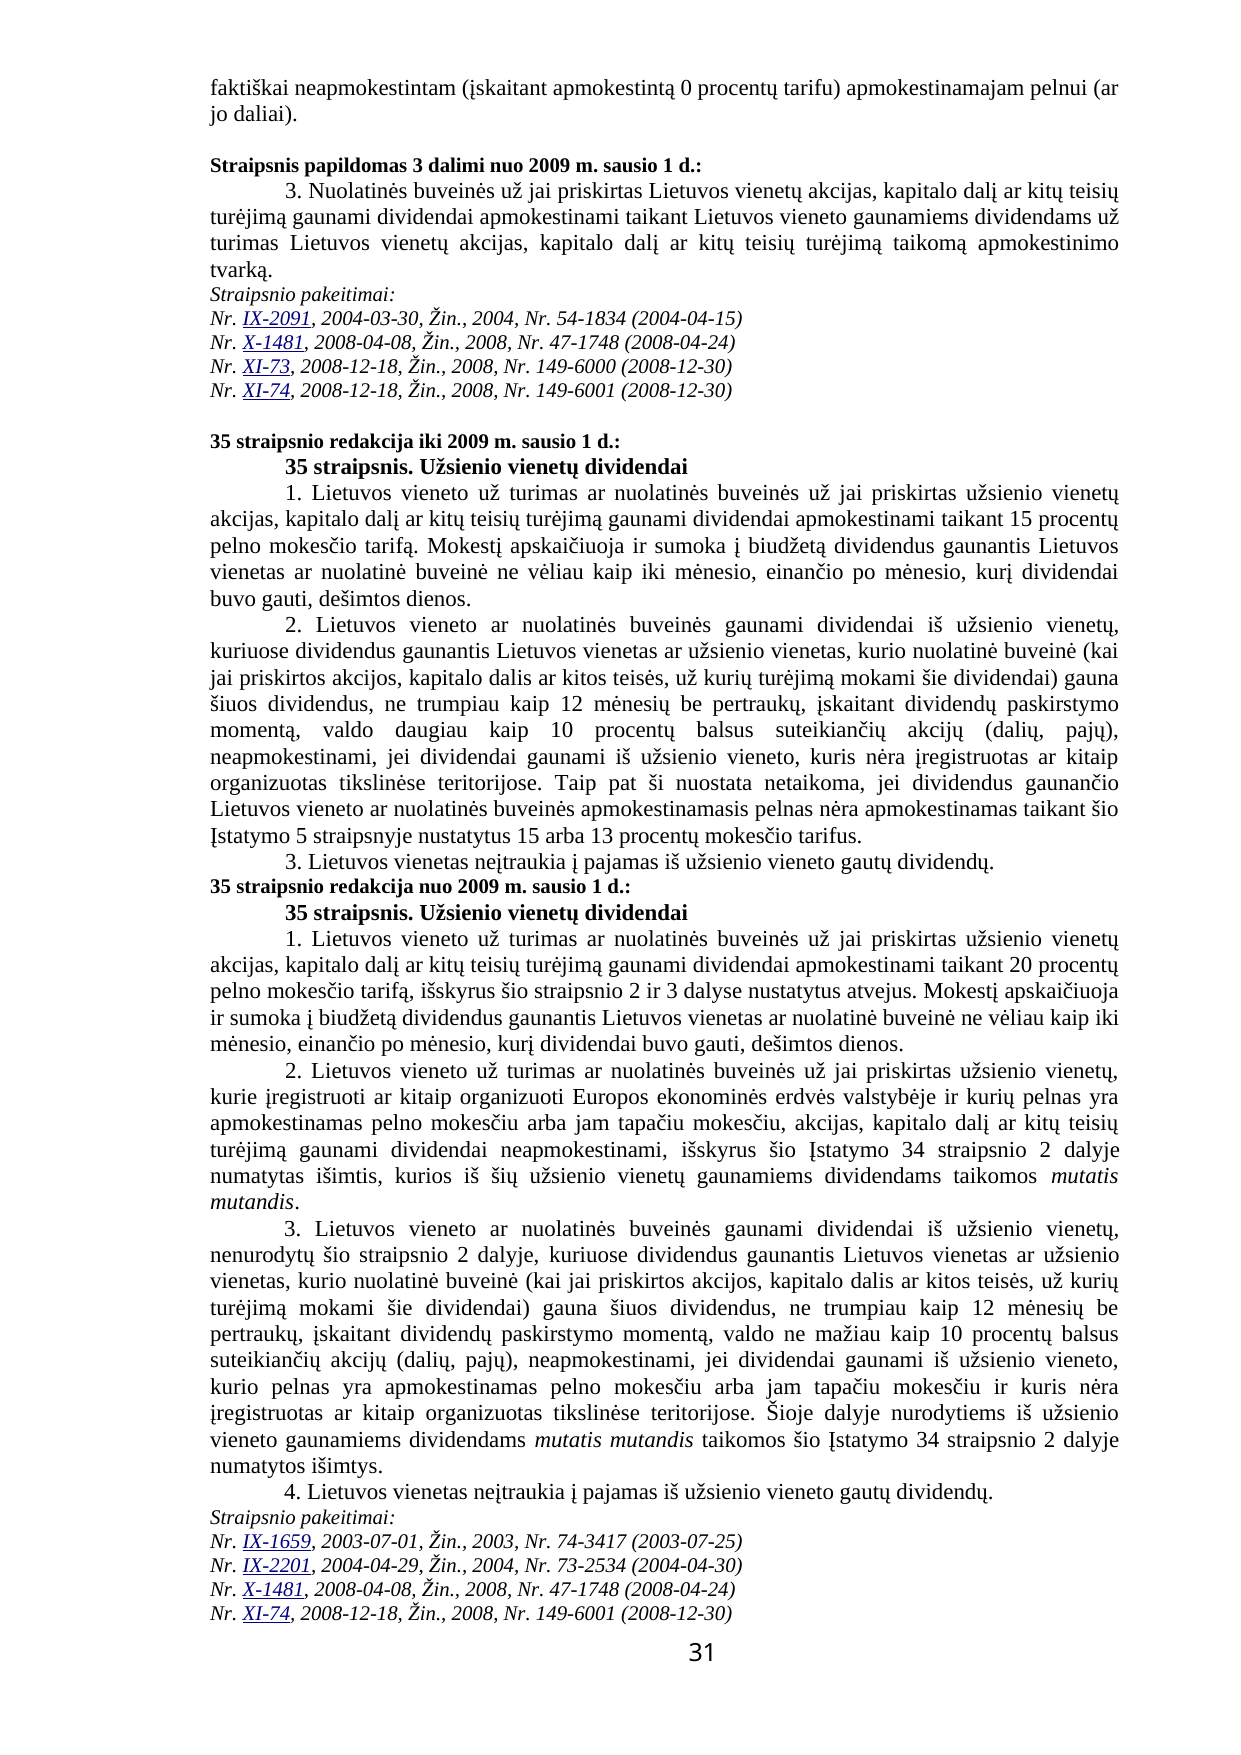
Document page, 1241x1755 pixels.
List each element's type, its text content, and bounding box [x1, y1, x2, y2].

text 2. Lietuvos vieneto už turimas ar nuolatinės buveinės už jai priskirtas užsienio vienetų, kurie įregistruoti ar kitaip organizuoti Europos ekonominės erdvės valstybėje ir kurių pelnas yra apmokestinamas pelno mokesčiu arba jam tapačiu mokesčiu, akcijas, kapitalo dalį ar kitų teisių turėjimą gaunami dividendai neapmokestinami, išskyrus šio Įstatymo 34 straipsnio 2 dalyje numatytas išimtis, kurios iš šių užsienio vienetų gaunamiems dividendams taikomos mutatis mutandis. [210, 1057, 1120, 1215]
text Nr. XI-74, 2008-12-18, Žin., 2008, Nr. 149-6001 (2008-12-30) [210, 378, 1120, 402]
text 3. Nuolatinės buveinės už jai priskirtas Lietuvos vienetų akcijas, kapitalo dalį ar kitų teisių turėjimą gaunami dividendai apmokestinami taikant Lietuvos vieneto gaunamiems dividendams už turimas Lietuvos vienetų akcijas, kapitalo dalį ar kitų teisių turėjimą taikomą apmokestinimo tvarką. [210, 177, 1120, 282]
text faktiškai neapmokestintam (įskaitant apmokestintą 0 procentų tarifu) apmokestinamajam pelnui (ar jo daliai). [210, 73, 1120, 126]
text 1. Lietuvos vieneto už turimas ar nuolatinės buveinės už jai priskirtas užsienio vienetų akcijas, kapitalo dalį ar kitų teisių turėjimą gaunami dividendai apmokestinami taikant 15 procentų pelno mokesčio tarifą. Mokestį apskaičiuoja ir sumoka į biudžetą dividendus gaunantis Lietuvos vienetas ar nuolatinė buveinė ne vėliau kaip iki mėnesio, einančio po mėnesio, kurį dividendai buvo gauti, dešimtos dienos. [210, 479, 1120, 611]
text 35 straipsnio redakcija iki 2009 m. sausio 1 d.: [210, 429, 1120, 453]
text Nr. XI-73, 2008-12-18, Žin., 2008, Nr. 149-6000 (2008-12-30) [210, 354, 1120, 378]
text Nr. IX-2201, 2004-04-29, Žin., 2004, Nr. 73-2534 (2004-04-30) [210, 1553, 1120, 1577]
text 1. Lietuvos vieneto už turimas ar nuolatinės buveinės už jai priskirtas užsienio vienetų akcijas, kapitalo dalį ar kitų teisių turėjimą gaunami dividendai apmokestinami taikant 20 procentų pelno mokesčio tarifą, išskyrus šio straipsnio 2 ir 3 dalyse nustatytus atvejus. Mokestį apskaičiuoja ir sumoka į biudžetą dividendus gaunantis Lietuvos vienetas ar nuolatinė buveinė ne vėliau kaip iki mėnesio, einančio po mėnesio, kurį dividendai buvo gauti, dešimtos dienos. [210, 925, 1120, 1057]
text 35 straipsnio redakcija nuo 2009 m. sausio 1 d.: [210, 874, 1120, 898]
text 4. Lietuvos vienetas neįtraukia į pajamas iš užsienio vieneto gautų dividendų. [210, 1478, 1120, 1505]
text 35 straipsnis. Užsienio vienetų dividendai [210, 898, 1120, 925]
text 3. Lietuvos vieneto ar nuolatinės buveinės gaunami dividendai iš užsienio vienetų, nenurodytų šio straipsnio 2 dalyje, kuriuose dividendus gaunantis Lietuvos vienetas ar užsienio vienetas, kurio nuolatinė buveinė (kai jai priskirtos akcijos, kapitalo dalis ar kitos teisės, už kurių turėjimą mokami šie dividendai) gauna šiuos dividendus, ne trumpiau kaip 12 mėnesių be pertraukų, įskaitant dividendų paskirstymo momentą, valdo ne mažiau kaip 10 procentų balsus suteikiančių akcijų (dalių, pajų), neapmokestinami, jei dividendai gaunami iš užsienio vieneto, kurio pelnas yra apmokestinamas pelno mokesčiu arba jam tapačiu mokesčiu ir kuris nėra įregistruotas ar kitaip organizuotas tikslinėse teritorijose. Šioje dalyje nurodytiems iš užsienio vieneto gaunamiems dividendams mutatis mutandis taikomos šio Įstatymo 34 straipsnio 2 dalyje numatytos išimtys. [210, 1215, 1120, 1478]
text Nr. X-1481, 2008-04-08, Žin., 2008, Nr. 47-1748 (2008-04-24) [210, 1577, 1120, 1601]
text Nr. XI-74, 2008-12-18, Žin., 2008, Nr. 149-6001 (2008-12-30) [210, 1601, 1120, 1625]
text 2. Lietuvos vieneto ar nuolatinės buveinės gaunami dividendai iš užsienio vienetų, kuriuose dividendus gaunantis Lietuvos vienetas ar užsienio vienetas, kurio nuolatinė buveinė (kai jai priskirtos akcijos, kapitalo dalis ar kitos teisės, už kurių turėjimą mokami šie dividendai) gauna šiuos dividendus, ne trumpiau kaip 12 mėnesių be pertraukų, įskaitant dividendų paskirstymo momentą, valdo daugiau kaip 10 procentų balsus suteikiančių akcijų (dalių, pajų), neapmokestinami, jei dividendai gaunami iš užsienio vieneto, kuris nėra įregistruotas ar kitaip organizuotas tikslinėse teritorijose. Taip pat ši nuostata netaikoma, jei dividendus gaunančio Lietuvos vieneto ar nuolatinės buveinės apmokestinamasis pelnas nėra apmokestinamas taikant šio Įstatymo 5 straipsnyje nustatytus 15 arba 13 procentų mokesčio tarifus. [210, 611, 1120, 848]
text Nr. IX-1659, 2003-07-01, Žin., 2003, Nr. 74-3417 (2003-07-25) [210, 1529, 1120, 1553]
text Straipsnio pakeitimai: [210, 1505, 1120, 1529]
text Straipsnis papildomas 3 dalimi nuo 2009 m. sausio 1 d.: [210, 153, 1120, 177]
text 3. Lietuvos vienetas neįtraukia į pajamas iš užsienio vieneto gautų dividendų. [210, 848, 1120, 874]
text 35 straipsnis. Užsienio vienetų dividendai [210, 453, 1120, 479]
text Straipsnio pakeitimai: [210, 282, 1120, 306]
text Nr. X-1481, 2008-04-08, Žin., 2008, Nr. 47-1748 (2008-04-24) [210, 330, 1120, 354]
text Nr. IX-2091, 2004-03-30, Žin., 2004, Nr. 54-1834 (2004-04-15) [210, 306, 1120, 330]
